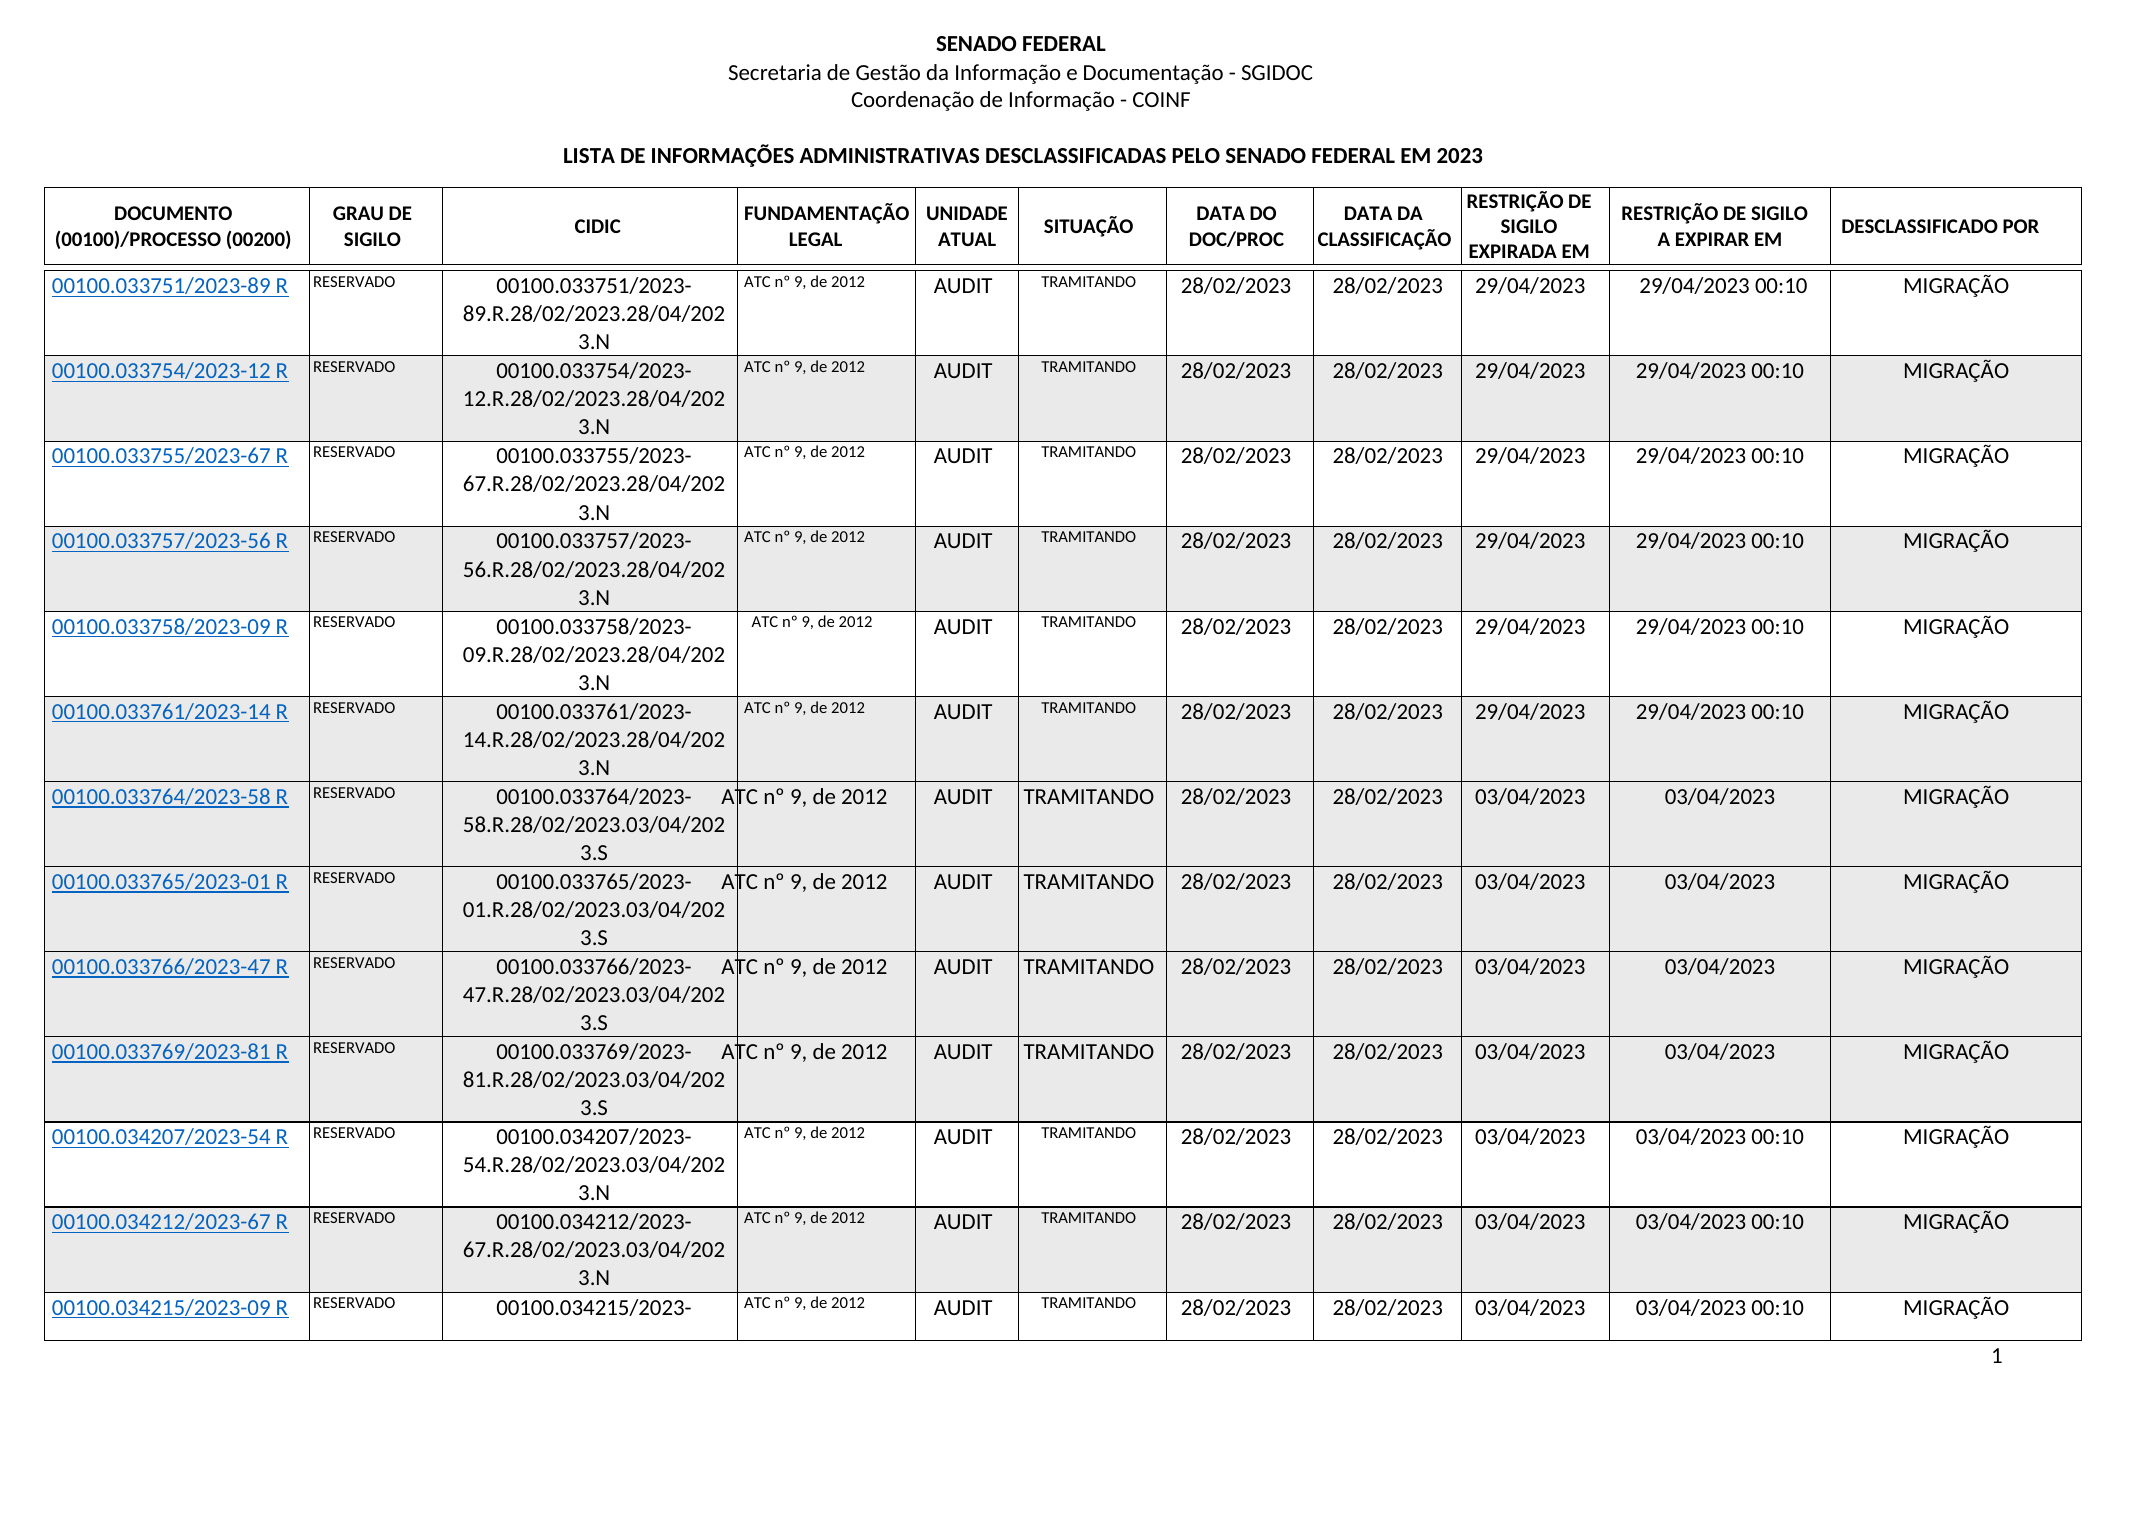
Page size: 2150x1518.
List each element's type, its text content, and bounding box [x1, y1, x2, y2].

table_cell 00100.033761/2023-14.R.28/02/2023.28/04/2023.N [443, 697, 737, 781]
table_cell AUDIT [916, 1293, 1018, 1340]
table_header 28/02/2023 [1314, 271, 1461, 355]
table_cell 00100.033757/2023-56 R [45, 527, 309, 611]
table_cell ATC nº 9, de 2012 [738, 697, 915, 781]
table_cell 00100.034215/2023-09 R [45, 1293, 309, 1340]
table_cell 29/04/2023 [1462, 697, 1609, 781]
table_cell TRAMITANDO [1019, 867, 1166, 951]
table_cell 00100.033765/2023-01 R [45, 867, 309, 951]
table_cell RESERVADO [310, 867, 442, 951]
table_cell 00100.033766/2023-47.R.28/02/2023.03/04/2023.S [443, 952, 737, 1036]
table_cell RESERVADO [310, 527, 442, 611]
table_cell 28/02/2023 [1167, 612, 1313, 696]
table_cell 29/04/2023 [1462, 527, 1609, 611]
table_cell 00100.034207/2023-54.R.28/02/2023.03/04/2023.N [443, 1123, 737, 1206]
table_cell RESERVADO [310, 1293, 442, 1340]
table_cell 00100.033766/2023-47 R [45, 952, 309, 1036]
table_cell MIGRAÇÃO [1831, 356, 2081, 441]
table_cell 28/02/2023 [1167, 527, 1313, 611]
table_cell 28/02/2023 [1314, 867, 1461, 951]
table_cell 00100.033764/2023-58 R [45, 782, 309, 866]
table_cell 00100.033769/2023-81 R [45, 1037, 309, 1121]
table_cell 03/04/2023 [1462, 1123, 1609, 1206]
table_cell AUDIT [916, 867, 1018, 951]
table_cell RESERVADO [310, 1037, 442, 1121]
table_cell RESERVADO [310, 356, 442, 441]
table_cell 03/04/2023 [1610, 782, 1830, 866]
table_cell MIGRAÇÃO [1831, 1293, 2081, 1340]
table_cell 28/02/2023 [1167, 356, 1313, 441]
table_cell 29/04/2023 [1462, 356, 1609, 441]
table_cell AUDIT [916, 1037, 1018, 1121]
table_cell 28/02/2023 [1314, 527, 1461, 611]
table_cell MIGRAÇÃO [1831, 612, 2081, 696]
table_cell 28/02/2023 [1167, 1293, 1313, 1340]
table_cell 03/04/2023 [1610, 867, 1830, 951]
table_cell AUDIT [916, 612, 1018, 696]
table_cell 03/04/2023 [1462, 952, 1609, 1036]
table_cell 03/04/2023 [1462, 1293, 1609, 1340]
table_cell 03/04/2023 [1462, 867, 1609, 951]
table_cell MIGRAÇÃO [1831, 1123, 2081, 1206]
table_cell 03/04/2023 [1462, 782, 1609, 866]
table_cell 28/02/2023 [1167, 782, 1313, 866]
table_cell 28/02/2023 [1167, 1208, 1313, 1292]
table_cell 28/02/2023 [1314, 442, 1461, 526]
table_cell TRAMITANDO [1019, 1123, 1166, 1206]
table_cell 28/02/2023 [1314, 356, 1461, 441]
table_cell ATC nº 9, de 2012 [738, 527, 915, 611]
table_cell ATC nº 9, de 2012 [738, 1123, 915, 1206]
table_cell AUDIT [916, 782, 1018, 866]
table_cell TRAMITANDO [1019, 527, 1166, 611]
table_cell 00100.034215/2023- [443, 1293, 737, 1340]
table_cell AUDIT [916, 1208, 1018, 1292]
table_cell 00100.033754/2023-12 R [45, 356, 309, 441]
table_header AUDIT [916, 271, 1018, 355]
table_cell 29/04/2023 00:10 [1610, 442, 1830, 526]
table_cell RESERVADO [310, 782, 442, 866]
table_header TRAMITANDO [1019, 271, 1166, 355]
table_cell 03/04/2023 00:10 [1610, 1123, 1830, 1206]
table_cell 03/04/2023 00:10 [1610, 1208, 1830, 1292]
table_cell 28/02/2023 [1167, 1037, 1313, 1121]
table_cell TRAMITANDO [1019, 1293, 1166, 1340]
table_header 28/02/2023 [1167, 271, 1313, 355]
table_cell TRAMITANDO [1019, 442, 1166, 526]
table_cell 00100.033761/2023-14 R [45, 697, 309, 781]
table_cell 03/04/2023 [1462, 1208, 1609, 1292]
table_cell 28/02/2023 [1314, 697, 1461, 781]
table_cell MIGRAÇÃO [1831, 782, 2081, 866]
table_cell RESERVADO [310, 1208, 442, 1292]
table_cell RESERVADO [310, 442, 442, 526]
table_header 00100.033751/2023-89.R.28/02/2023.28/04/2023.N [443, 271, 737, 355]
table_cell ATC nº 9, de 2012 [738, 782, 915, 866]
table_cell MIGRAÇÃO [1831, 952, 2081, 1036]
table_cell RESERVADO [310, 697, 442, 781]
table_cell 28/02/2023 [1167, 442, 1313, 526]
table_cell 00100.034212/2023-67 R [45, 1208, 309, 1292]
table_cell AUDIT [916, 442, 1018, 526]
table_cell 28/02/2023 [1167, 867, 1313, 951]
table_cell 28/02/2023 [1314, 1293, 1461, 1340]
table_cell 29/04/2023 00:10 [1610, 356, 1830, 441]
table_cell MIGRAÇÃO [1831, 527, 2081, 611]
table_cell 28/02/2023 [1167, 697, 1313, 781]
table_cell RESERVADO [310, 952, 442, 1036]
table_cell MIGRAÇÃO [1831, 697, 2081, 781]
table_cell 00100.033757/2023-56.R.28/02/2023.28/04/2023.N [443, 527, 737, 611]
table_cell 00100.034212/2023-67.R.28/02/2023.03/04/2023.N [443, 1208, 737, 1292]
table_cell 03/04/2023 [1462, 1037, 1609, 1121]
table_cell MIGRAÇÃO [1831, 442, 2081, 526]
table_header 00100.033751/2023-89 R [45, 271, 309, 355]
table_cell ATC nº 9, de 2012 [738, 612, 915, 696]
table_cell 28/02/2023 [1314, 1208, 1461, 1292]
table_cell AUDIT [916, 952, 1018, 1036]
table_cell 28/02/2023 [1167, 952, 1313, 1036]
table_cell 28/02/2023 [1314, 1037, 1461, 1121]
table_header 29/04/2023 [1462, 271, 1609, 355]
table_cell ATC nº 9, de 2012 [738, 356, 915, 441]
table_cell ATC nº 9, de 2012 [738, 1208, 915, 1292]
table_cell TRAMITANDO [1019, 356, 1166, 441]
table_cell TRAMITANDO [1019, 952, 1166, 1036]
table_cell 28/02/2023 [1314, 782, 1461, 866]
table_cell 00100.034207/2023-54 R [45, 1123, 309, 1206]
table_cell 00100.033769/2023-81.R.28/02/2023.03/04/2023.S [443, 1037, 737, 1121]
table_cell ATC nº 9, de 2012 [738, 867, 915, 951]
table_cell 29/04/2023 [1462, 442, 1609, 526]
table_cell 00100.033765/2023-01.R.28/02/2023.03/04/2023.S [443, 867, 737, 951]
table_cell ATC nº 9, de 2012 [738, 952, 915, 1036]
table_cell TRAMITANDO [1019, 697, 1166, 781]
table_cell 29/04/2023 [1462, 612, 1609, 696]
table_cell 28/02/2023 [1314, 1123, 1461, 1206]
table_cell 00100.033754/2023-12.R.28/02/2023.28/04/2023.N [443, 356, 737, 441]
table_cell AUDIT [916, 1123, 1018, 1206]
table_cell 29/04/2023 00:10 [1610, 527, 1830, 611]
table_cell 00100.033758/2023-09 R [45, 612, 309, 696]
table_header 29/04/2023 00:10 [1610, 271, 1830, 355]
table_cell 28/02/2023 [1167, 1123, 1313, 1206]
table_cell ATC nº 9, de 2012 [738, 1293, 915, 1340]
table_cell TRAMITANDO [1019, 782, 1166, 866]
table_cell TRAMITANDO [1019, 1037, 1166, 1121]
table_cell 03/04/2023 [1610, 952, 1830, 1036]
table_cell 03/04/2023 [1610, 1037, 1830, 1121]
table_cell ATC nº 9, de 2012 [738, 442, 915, 526]
table_cell 00100.033758/2023-09.R.28/02/2023.28/04/2023.N [443, 612, 737, 696]
table_cell TRAMITANDO [1019, 1208, 1166, 1292]
table_cell AUDIT [916, 697, 1018, 781]
table_cell 29/04/2023 00:10 [1610, 697, 1830, 781]
table_cell 28/02/2023 [1314, 612, 1461, 696]
table_header ATC nº 9, de 2012 [738, 271, 915, 355]
table_cell RESERVADO [310, 1123, 442, 1206]
table_cell 28/02/2023 [1314, 952, 1461, 1036]
table_cell AUDIT [916, 356, 1018, 441]
table_cell 00100.033764/2023-58.R.28/02/2023.03/04/2023.S [443, 782, 737, 866]
table_cell 00100.033755/2023-67 R [45, 442, 309, 526]
table_cell TRAMITANDO [1019, 612, 1166, 696]
table_cell MIGRAÇÃO [1831, 1208, 2081, 1292]
table_cell RESERVADO [310, 612, 442, 696]
table_cell ATC nº 9, de 2012 [738, 1037, 915, 1121]
table_cell 29/04/2023 00:10 [1610, 612, 1830, 696]
table_header MIGRAÇÃO [1831, 271, 2081, 355]
table_cell AUDIT [916, 527, 1018, 611]
table_cell 03/04/2023 00:10 [1610, 1293, 1830, 1340]
table_cell 00100.033755/2023-67.R.28/02/2023.28/04/2023.N [443, 442, 737, 526]
table_header RESERVADO [310, 271, 442, 355]
table_cell MIGRAÇÃO [1831, 867, 2081, 951]
table_cell MIGRAÇÃO [1831, 1037, 2081, 1121]
